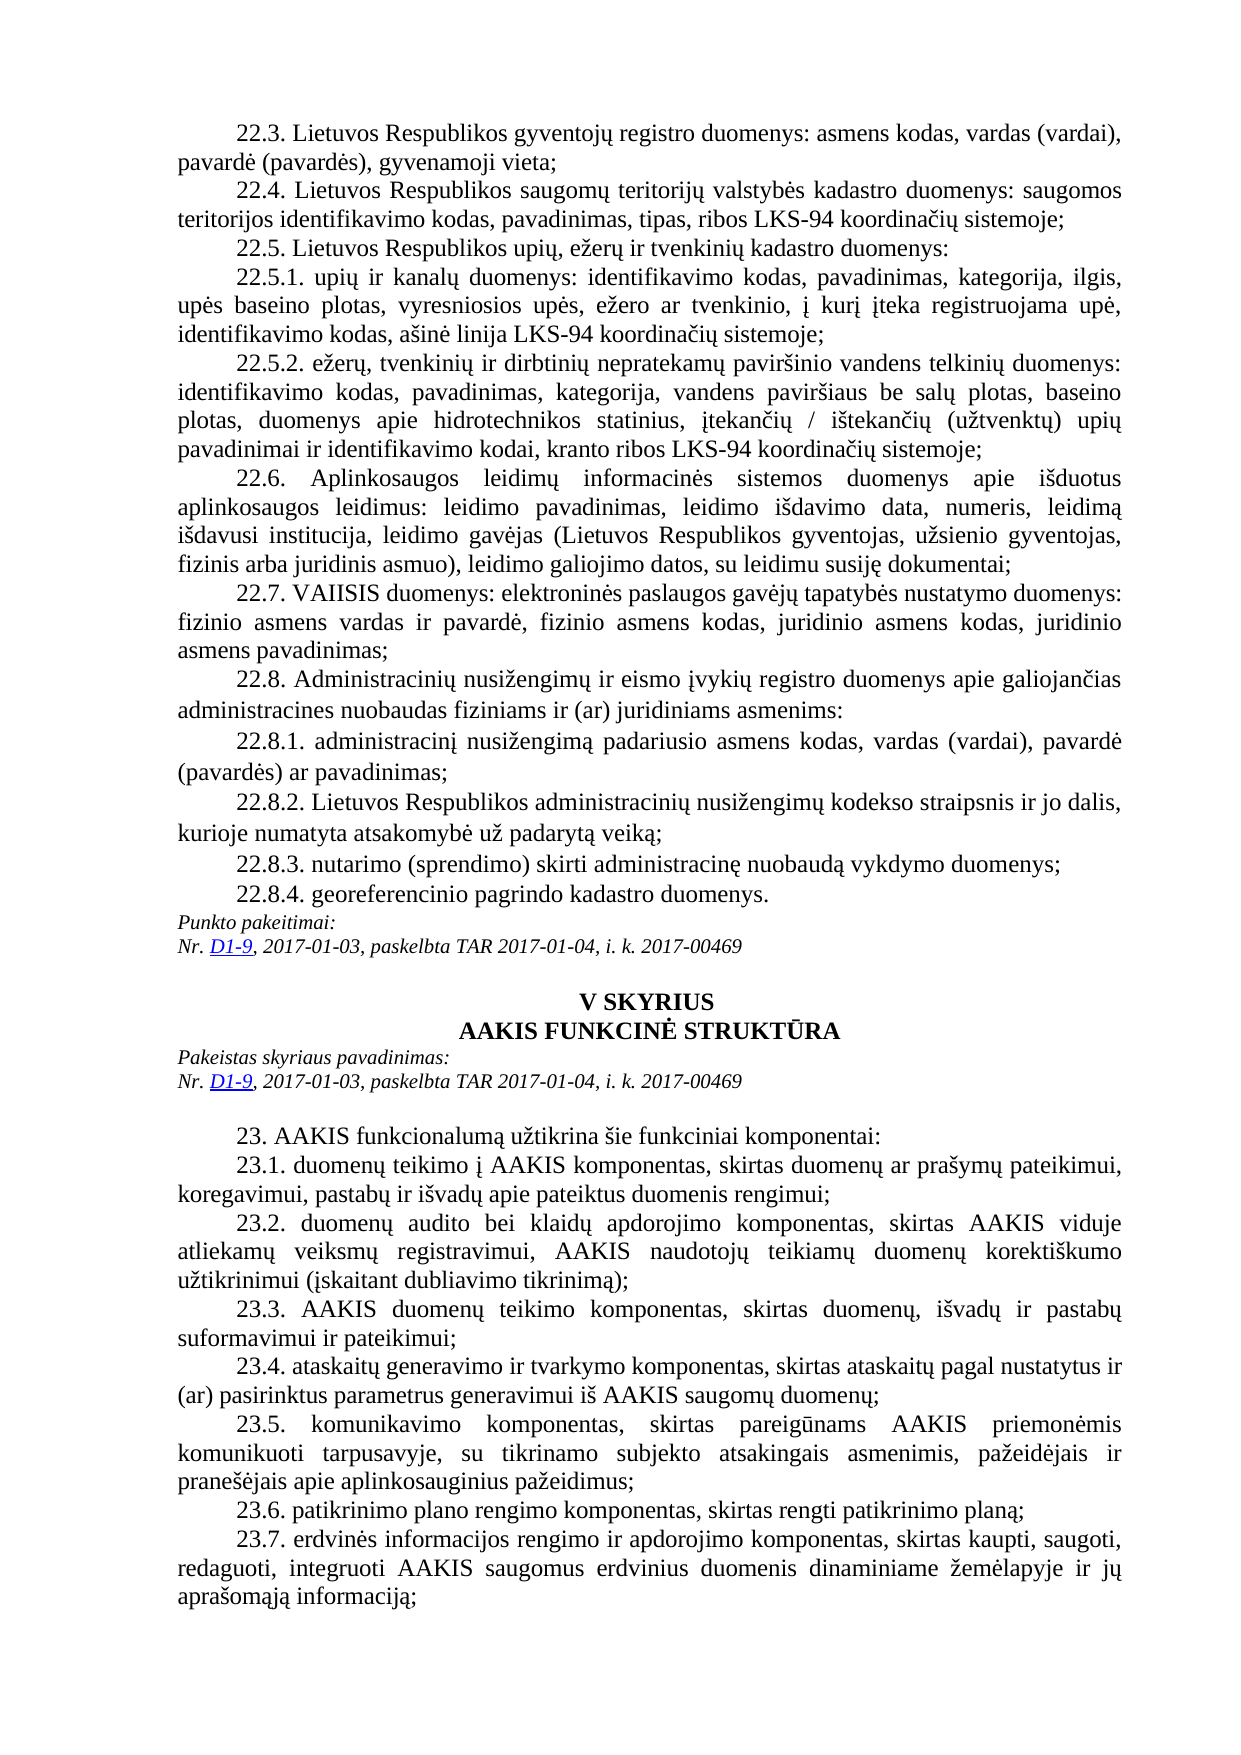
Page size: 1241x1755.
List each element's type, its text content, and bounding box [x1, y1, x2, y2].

text 22.8.2. Lietuvos Respublikos administracinių nusižengimų kodekso straipsnis ir jo dalis, kurioje numatyta atsakomybė už padarytą veiką; [177, 787, 1122, 847]
text 23.7. erdvinės informacijos rengimo ir apdorojimo komponentas, skirtas kaupti, saugoti, redaguoti, integruoti AAKIS saugomus erdvinius duomenis dinaminiame žemėlapyje ir jų aprašomąją informaciją; [177, 1524, 1122, 1610]
text Pakeistas skyriaus pavadinimas: [177, 1044, 1122, 1069]
text V SKYRIUS [177, 987, 1122, 1016]
text 22.4. Lietuvos Respublikos saugomų teritorijų valstybės kadastro duomenys: saugomos teritorijos identifikavimo kodas, pavadinimas, tipas, ribos LKS-94 koordinačių sistemoje; [177, 176, 1122, 233]
text 22.8.4. georeferencinio pagrindo kadastro duomenys. [177, 879, 1122, 908]
text AAKIS FUNKCINĖ STRUKTŪRA [177, 1016, 1122, 1044]
text 22.5. Lietuvos Respublikos upių, ežerų ir tvenkinių kadastro duomenys: [177, 233, 1122, 262]
text 22.5.1. upių ir kanalų duomenys: identifikavimo kodas, pavadinimas, kategorija, ilgis, upės baseino plotas, vyresniosios upės, ežero ar tvenkinio, į kurį įteka registruojama upė, identifikavimo kodas, ašinė linija LKS-94 koordinačių sistemoje; [177, 262, 1122, 348]
text 22.6. Aplinkosaugos leidimų informacinės sistemos duomenys apie išduotus aplinkosaugos leidimus: leidimo pavadinimas, leidimo išdavimo data, numeris, leidimą išdavusi institucija, leidimo gavėjas (Lietuvos Respublikos gyventojas, užsienio gyventojas, fizinis arba juridinis asmuo), leidimo galiojimo datos, su leidimu susiję dokumentai; [177, 463, 1122, 578]
text 22.5.2. ežerų, tvenkinių ir dirbtinių nepratekamų paviršinio vandens telkinių duomenys: identifikavimo kodas, pavadinimas, kategorija, vandens paviršiaus be salų plotas, baseino plotas, duomenys apie hidrotechnikos statinius, įtekančių / ištekančių (užtvenktų) upių pavadinimai ir identifikavimo kodai, kranto ribos LKS-94 koordinačių sistemoje; [177, 348, 1122, 463]
text Nr. D1-9, 2017-01-03, paskelbta TAR 2017-01-04, i. k. 2017-00469 [177, 934, 1122, 958]
text Nr. D1-9, 2017-01-03, paskelbta TAR 2017-01-04, i. k. 2017-00469 [177, 1069, 1122, 1093]
text 23.3. AAKIS duomenų teikimo komponentas, skirtas duomenų, išvadų ir pastabų suformavimui ir pateikimui; [177, 1294, 1122, 1351]
text 23.1. duomenų teikimo į AAKIS komponentas, skirtas duomenų ar prašymų pateikimui, koregavimui, pastabų ir išvadų apie pateiktus duomenis rengimui; [177, 1150, 1122, 1208]
text 22.8. Administracinių nusižengimų ir eismo įvykių registro duomenys apie galiojančias administracines nuobaudas fiziniams ir (ar) juridiniams asmenims: [177, 664, 1122, 724]
text 22.8.1. administracinį nusižengimą padariusio asmens kodas, vardas (vardai), pavardė (pavardės) ar pavadinimas; [177, 726, 1122, 785]
text 23.4. ataskaitų generavimo ir tvarkymo komponentas, skirtas ataskaitų pagal nustatytus ir (ar) pasirinktus parametrus generavimui iš AAKIS saugomų duomenų; [177, 1351, 1122, 1409]
text 22.7. VAIISIS duomenys: elektroninės paslaugos gavėjų tapatybės nustatymo duomenys: fizinio asmens vardas ir pavardė, fizinio asmens kodas, juridinio asmens kodas, juridinio asmens pavadinimas; [177, 578, 1122, 664]
text 23.5. komunikavimo komponentas, skirtas pareigūnams AAKIS priemonėmis komunikuoti tarpusavyje, su tikrinamo subjekto atsakingais asmenimis, pažeidėjais ir pranešėjais apie aplinkosauginius pažeidimus; [177, 1409, 1122, 1495]
text 23. AAKIS funkcionalumą užtikrina šie funkciniai komponentai: [177, 1121, 1122, 1150]
text Punkto pakeitimai: [177, 910, 1122, 934]
text 22.8.3. nutarimo (sprendimo) skirti administracinę nuobaudą vykdymo duomenys; [177, 849, 1122, 877]
text 23.2. duomenų audito bei klaidų apdorojimo komponentas, skirtas AAKIS viduje atliekamų veiksmų registravimui, AAKIS naudotojų teikiamų duomenų korektiškumo užtikrinimui (įskaitant dubliavimo tikrinimą); [177, 1208, 1122, 1294]
text 23.6. patikrinimo plano rengimo komponentas, skirtas rengti patikrinimo planą; [177, 1495, 1122, 1524]
text 22.3. Lietuvos Respublikos gyventojų registro duomenys: asmens kodas, vardas (vardai), pavardė (pavardės), gyvenamoji vieta; [177, 118, 1122, 176]
